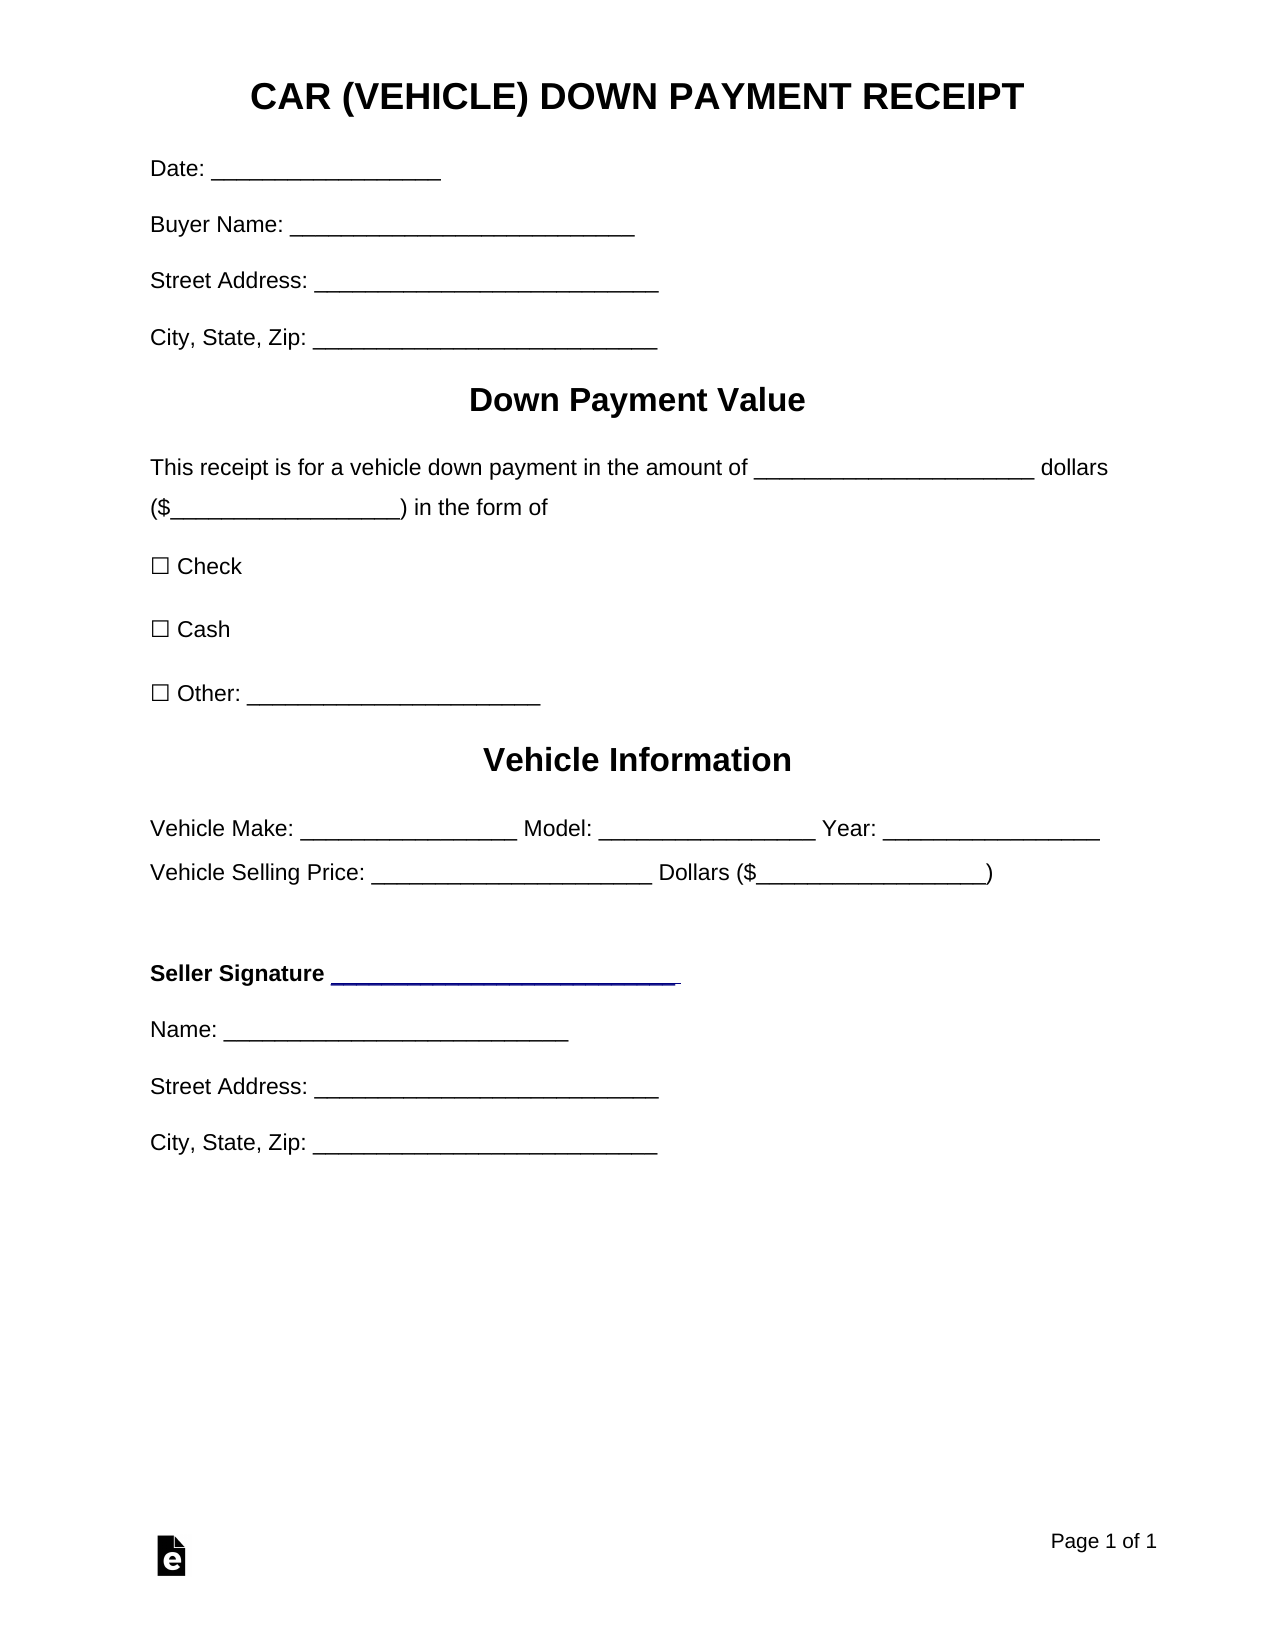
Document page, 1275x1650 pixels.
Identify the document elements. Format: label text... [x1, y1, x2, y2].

text Vehicle Information [150, 740, 1125, 779]
text Buyer Name: ___________________________ [150, 211, 1125, 238]
text Date: __________________ [150, 155, 1125, 182]
text ☐ Other: _______________________ [150, 677, 1125, 708]
text Seller Signature ___________________________ [150, 960, 1125, 987]
text Down Payment Value [150, 380, 1125, 418]
text Street Address: ___________________________ [150, 267, 1125, 294]
text City, State, Zip: ___________________________ [150, 1129, 1125, 1155]
text ☐ Check [150, 550, 1125, 581]
text Vehicle Make: _________________ Model: _________________ Year: _________________ [150, 814, 1125, 841]
text City, State, Zip: ___________________________ [150, 324, 1125, 350]
text Street Address: ___________________________ [150, 1073, 1125, 1099]
text This receipt is for a vehicle down payment in the amount of ______________________ dollars ($__________________) in the form of [150, 454, 1125, 520]
text Name: ___________________________ [150, 1016, 1125, 1043]
text CAR (VEHICLE) DOWN PAYMENT RECEIPT [150, 74, 1125, 117]
text ☐ Cash [150, 613, 1125, 644]
text Vehicle Selling Price: ______________________ Dollars ($__________________) [150, 859, 1125, 886]
